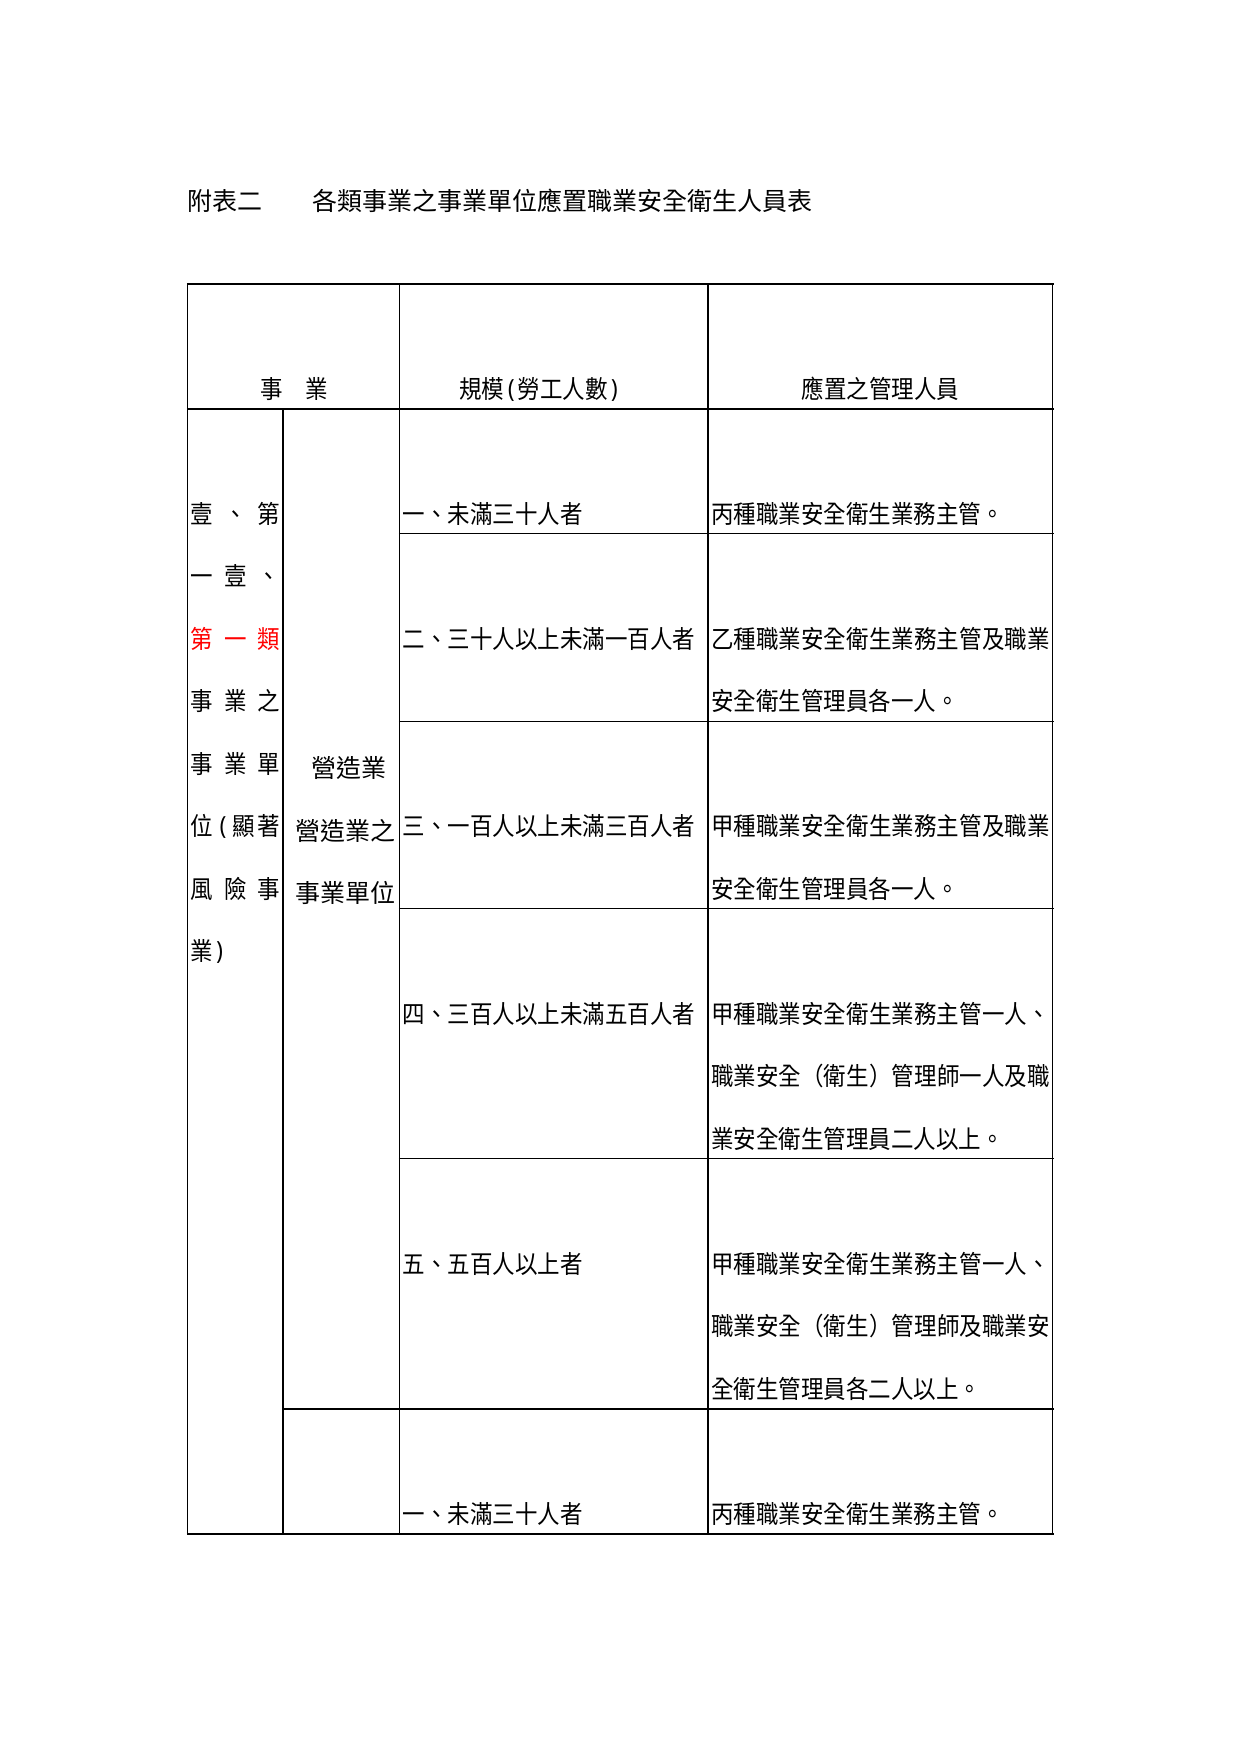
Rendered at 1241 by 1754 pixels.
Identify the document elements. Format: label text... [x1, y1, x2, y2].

text 附表二 各類事業之事業單位應置職業安全衛生人員表 [187, 158, 1053, 221]
table_cell 一、未滿三十人者 [400, 1410, 707, 1533]
table_header 規模(勞工人數) [400, 285, 707, 408]
table_header 應置之管理人員 [709, 285, 1052, 408]
table_cell 營造業營造業之事業單位 [284, 410, 399, 1408]
table_cell 壹、第一壹、第一類事業之事業單位(顯著風險事業) [188, 410, 282, 1533]
table_cell 甲種職業安全衛生業務主管一人、職業安全（衛生）管理師一人及職業安全衛生管理員二人以上。 [709, 909, 1052, 1158]
table_cell 一、未滿三十人者 [400, 410, 707, 533]
table_cell 五、五百人以上者 [400, 1159, 707, 1408]
table_cell 三、一百人以上未滿三百人者 [400, 722, 707, 908]
table_cell 乙種職業安全衛生業務主管及職業安全衛生管理員各一人。 [709, 534, 1052, 721]
table_header 事 業 [188, 285, 399, 408]
table_cell 丙種職業安全衛生業務主管。 [709, 410, 1052, 533]
table_cell [284, 1410, 399, 1533]
table_cell 丙種職業安全衛生業務主管。 [709, 1410, 1052, 1533]
table_cell 二、三十人以上未滿一百人者 [400, 534, 707, 721]
table_cell 四、三百人以上未滿五百人者 [400, 909, 707, 1158]
table_cell 甲種職業安全衛生業務主管一人、職業安全（衛生）管理師及職業安全衛生管理員各二人以上。 [709, 1159, 1052, 1408]
table_cell 甲種職業安全衛生業務主管及職業安全衛生管理員各一人。 [709, 722, 1052, 908]
